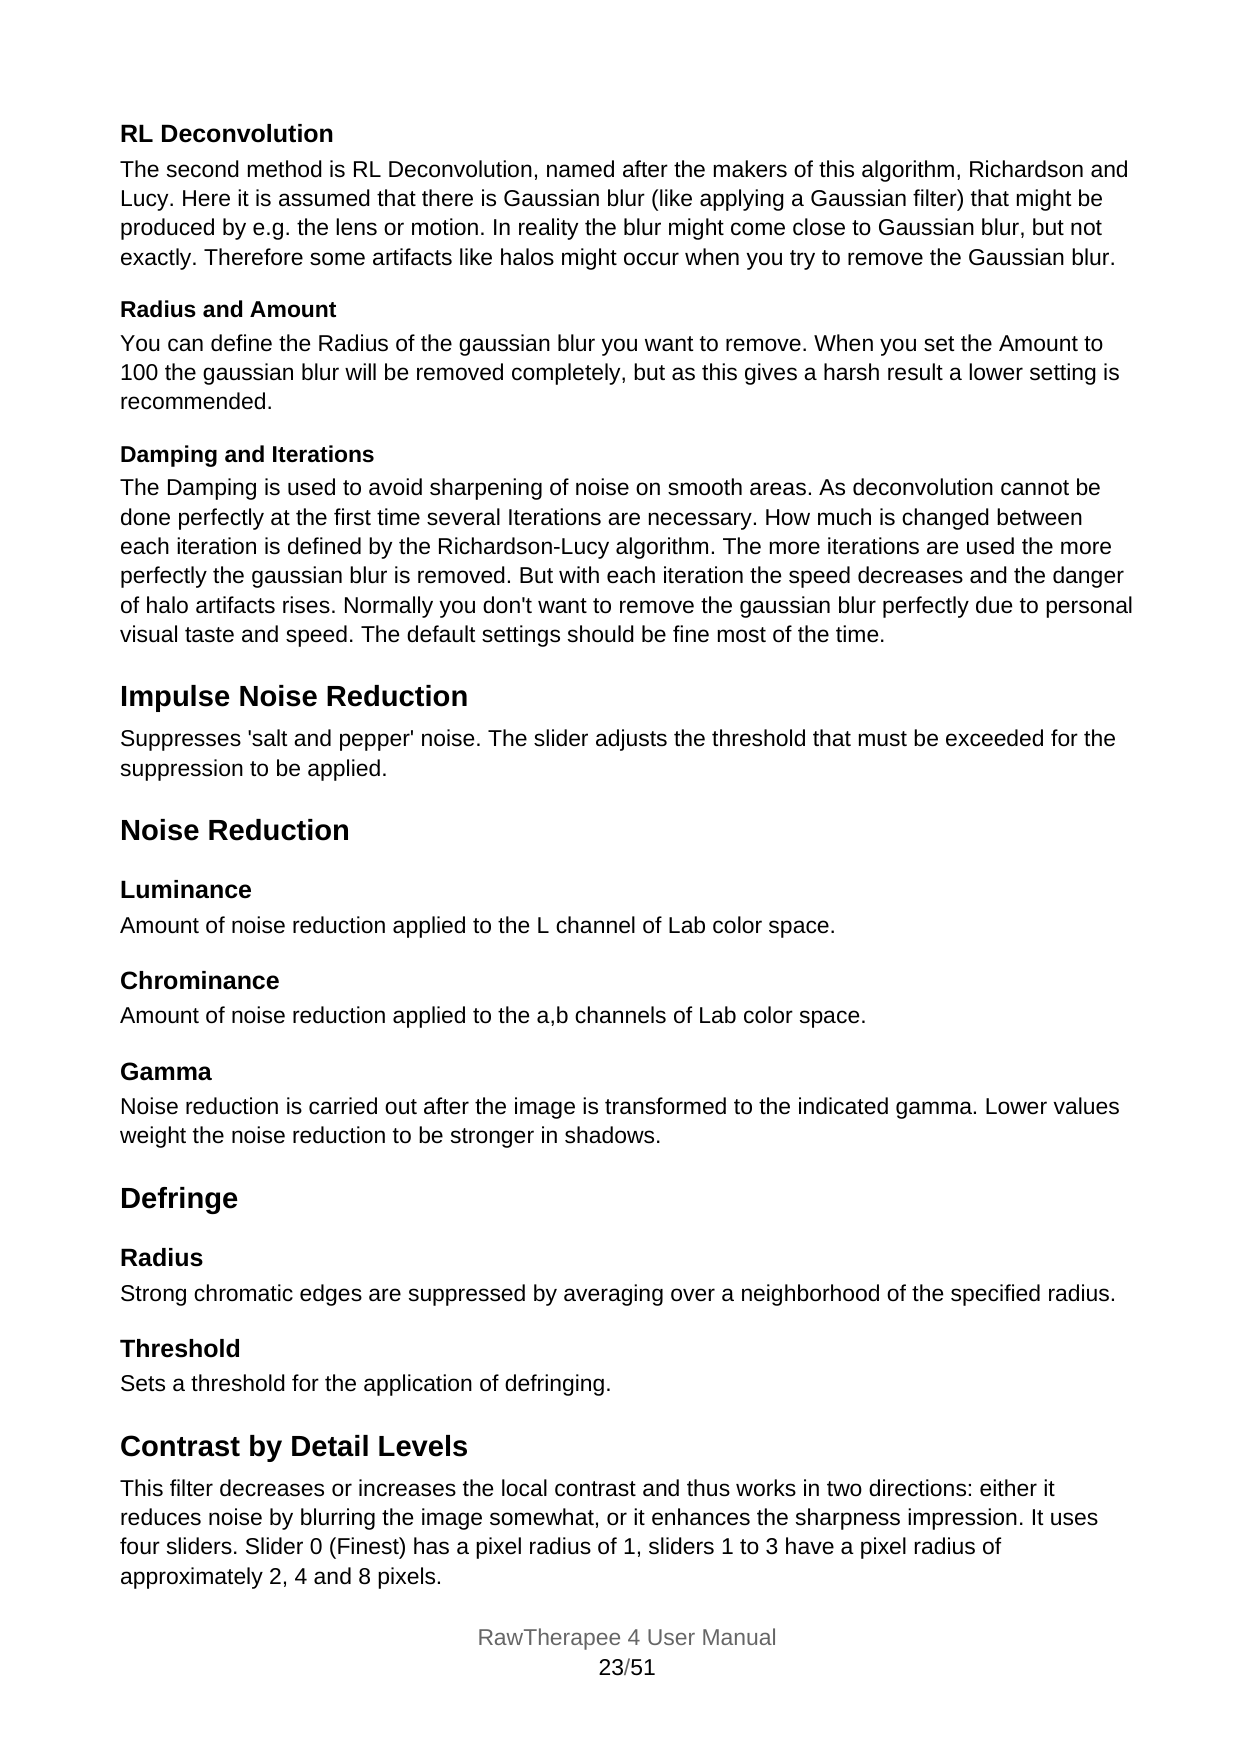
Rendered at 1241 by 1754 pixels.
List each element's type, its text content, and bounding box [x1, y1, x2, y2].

text Amount of noise reduction applied to the L channel of Lab color space. [120, 912, 1134, 938]
subtitle Noise Reduction [120, 814, 1134, 846]
subtitle Radius [120, 1244, 1134, 1272]
text The Damping is used to avoid sharpening of noise on smooth areas. As deconvolution cannot be done perfectly at the first time several Iterations are necessary. How much is changed between each iteration is defined by the Richardson-Lucy algorithm. The more iterations are used the more perfectly the gaussian blur is removed. But with each iteration the speed decreases and the danger of halo artifacts rises. Normally you don't want to remove the gaussian blur perfectly due to personal visual taste and speed. The default settings should be fine most of the time. [120, 475, 1134, 647]
subtitle Radius and Amount [120, 297, 1134, 322]
subtitle Contrast by Detail Levels [120, 1429, 1134, 1462]
subtitle Luminance [120, 876, 1134, 904]
text Amount of noise reduction applied to the a,b channels of Lab color space. [120, 1003, 1134, 1029]
text The second method is RL Deconvolution, named after the makers of this algorithm, Richardson and Lucy. Here it is assumed that there is Gaussian blur (like applying a Gaussian filter) that might be produced by e.g. the lens or motion. In reality the blur might come close to Gaussian blur, but not exactly. Therefore some artifacts like halos might occur when you try to remove the Gaussian blur. [120, 156, 1134, 270]
text Noise reduction is carried out after the image is transformed to the indicated gamma. Lower values weight the noise reduction to be stronger in shadows. [120, 1094, 1134, 1149]
subtitle Threshold [120, 1335, 1134, 1363]
subtitle Impulse Noise Reduction [120, 680, 1134, 713]
subtitle Chrominance [120, 967, 1134, 995]
text This filter decreases or increases the local contrast and thus works in two directions: either it reduces noise by blurring the image somewhat, or it enhances the sharpness impression. It uses four sliders. Slider 0 (Finest) has a pixel radius of 1, sliders 1 to 3 have a pixel radius of approximately 2, 4 and 8 pixels. [120, 1475, 1134, 1589]
subtitle Defringe [120, 1182, 1134, 1214]
subtitle Gamma [120, 1057, 1134, 1085]
text Strong chromatic edges are suppressed by averaging over a neighborhood of the specified radius. [120, 1280, 1134, 1306]
subtitle RL Deconvolution [120, 120, 1134, 148]
text Sets a threshold for the application of defringing. [120, 1371, 1134, 1397]
text You can define the Radius of the gaussian blur you want to remove. When you set the Amount to 100 the gaussian blur will be removed completely, but as this gives a harsh result a lower setting is recommended. [120, 330, 1134, 414]
text Suppresses 'salt and pepper' noise. The slider adjusts the threshold that must be exceeded for the suppression to be applied. [120, 726, 1134, 781]
subtitle Damping and Iterations [120, 441, 1134, 467]
